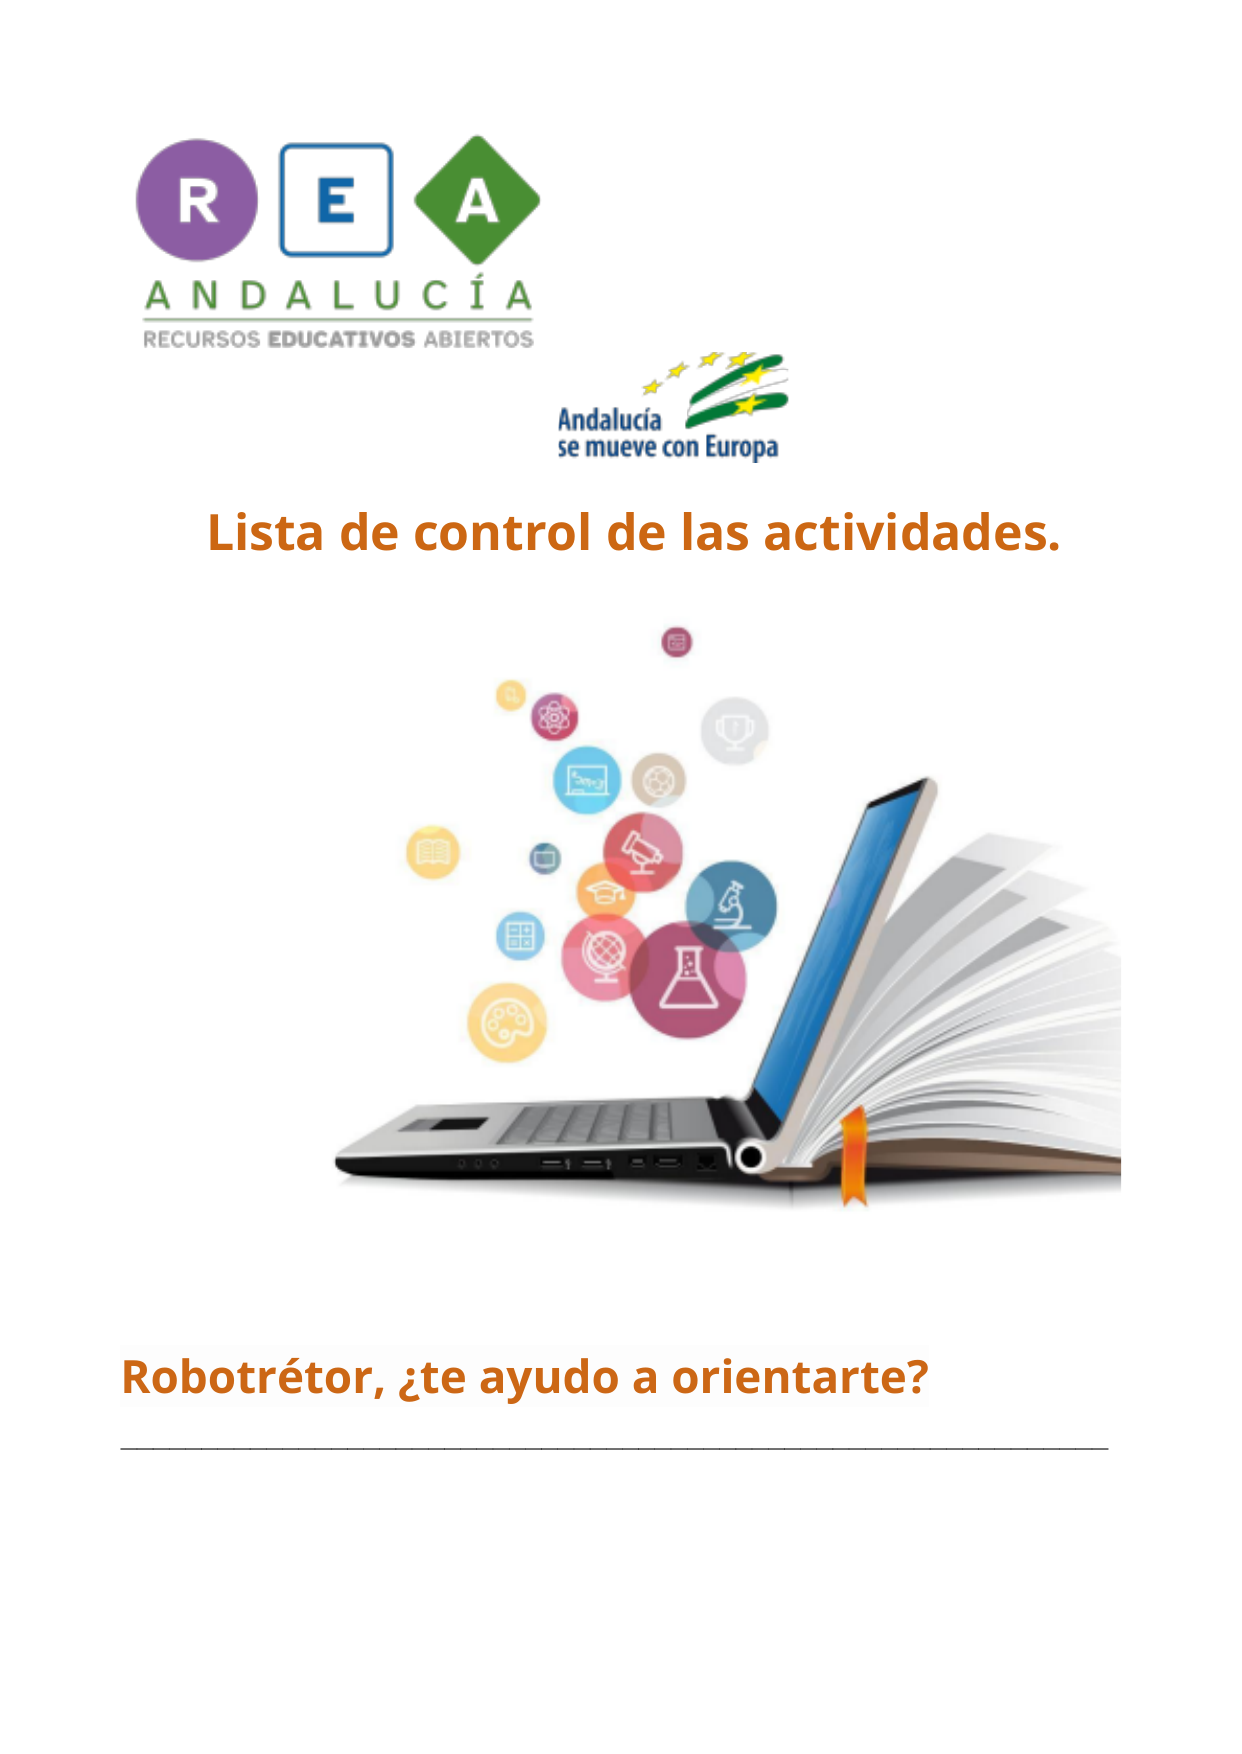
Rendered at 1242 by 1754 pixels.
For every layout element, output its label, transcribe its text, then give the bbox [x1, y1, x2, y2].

picture [1037, 1271, 1148, 1326]
text Lista de control de las actividades. [206, 496, 1121, 1238]
text _____________________________________________________________ [118, 1419, 1113, 1453]
picture [290, 597, 1122, 1239]
text Robotrétor, ¿te ayudo a orientarte? [120, 1345, 1188, 1407]
picture [118, 22, 789, 463]
